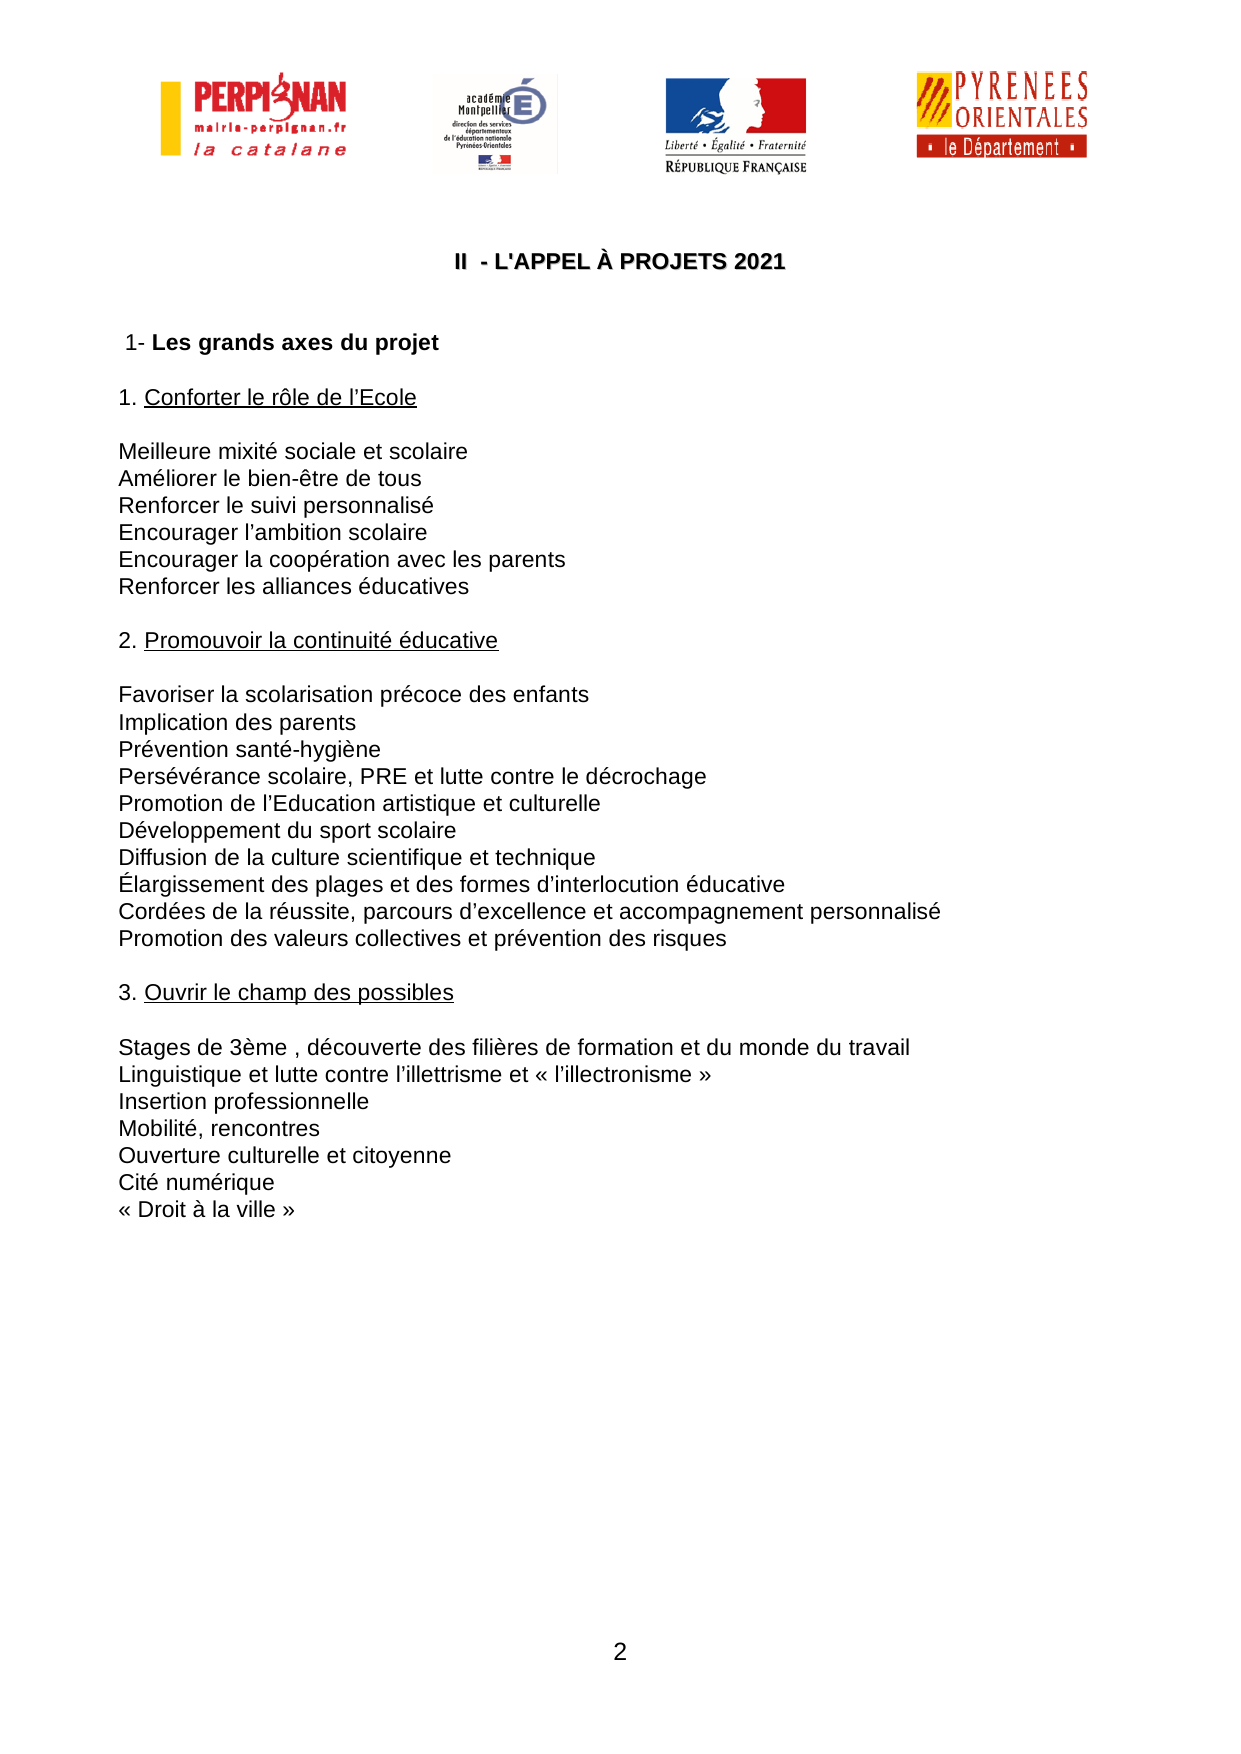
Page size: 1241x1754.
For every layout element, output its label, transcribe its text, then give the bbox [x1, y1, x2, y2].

text Promotion de l’Education artistique et culturelle [118, 789, 1122, 816]
text Renforcer le suivi personnalisé [118, 491, 1122, 518]
picture [664, 78, 807, 175]
text Stages de 3ème , découverte des filières de formation et du monde du travail [118, 1033, 1122, 1060]
text Encourager la coopération avec les parents [118, 545, 1122, 572]
text Améliorer le bien-être de tous [118, 464, 1122, 491]
text Favoriser la scolarisation précoce des enfants [118, 681, 1122, 708]
picture [432, 73, 558, 174]
picture [912, 66, 1091, 165]
text Cordées de la réussite, parcours d’excellence et accompagnement personnalisé [118, 897, 1122, 924]
text Ouverture culturelle et citoyenne [118, 1141, 1122, 1168]
text Meilleure mixité sociale et scolaire [118, 437, 1122, 464]
text Persévérance scolaire, PRE et lutte contre le décrochage [118, 762, 1122, 789]
text 2. Promouvoir la continuité éducative [118, 627, 1122, 654]
text Développement du sport scolaire [118, 816, 1122, 843]
text 1. Conforter le rôle de l’Ecole [118, 383, 1122, 410]
text II - L'APPEL À PROJETS 2021 [118, 247, 1122, 274]
text « Droit à la ville » [118, 1195, 1122, 1222]
text Renforcer les alliances éducatives [118, 572, 1122, 599]
text 3. Ouvrir le champ des possibles [118, 979, 1122, 1006]
text Mobilité, rencontres [118, 1114, 1122, 1141]
text Linguistique et lutte contre l’illettrisme et « l’illectronisme » [118, 1060, 1122, 1087]
text 1- Les grands axes du projet [118, 329, 1122, 356]
text Diffusion de la culture scientifique et technique [118, 843, 1122, 870]
text Élargissement des plages et des formes d’interlocution éducative [118, 870, 1122, 897]
text Promotion des valeurs collectives et prévention des risques [118, 924, 1122, 952]
text Insertion professionnelle [118, 1087, 1122, 1114]
text Encourager l’ambition scolaire [118, 518, 1122, 545]
text Prévention santé-hygiène [118, 735, 1122, 762]
text Cité numérique [118, 1168, 1122, 1195]
text Implication des parents [118, 708, 1122, 735]
